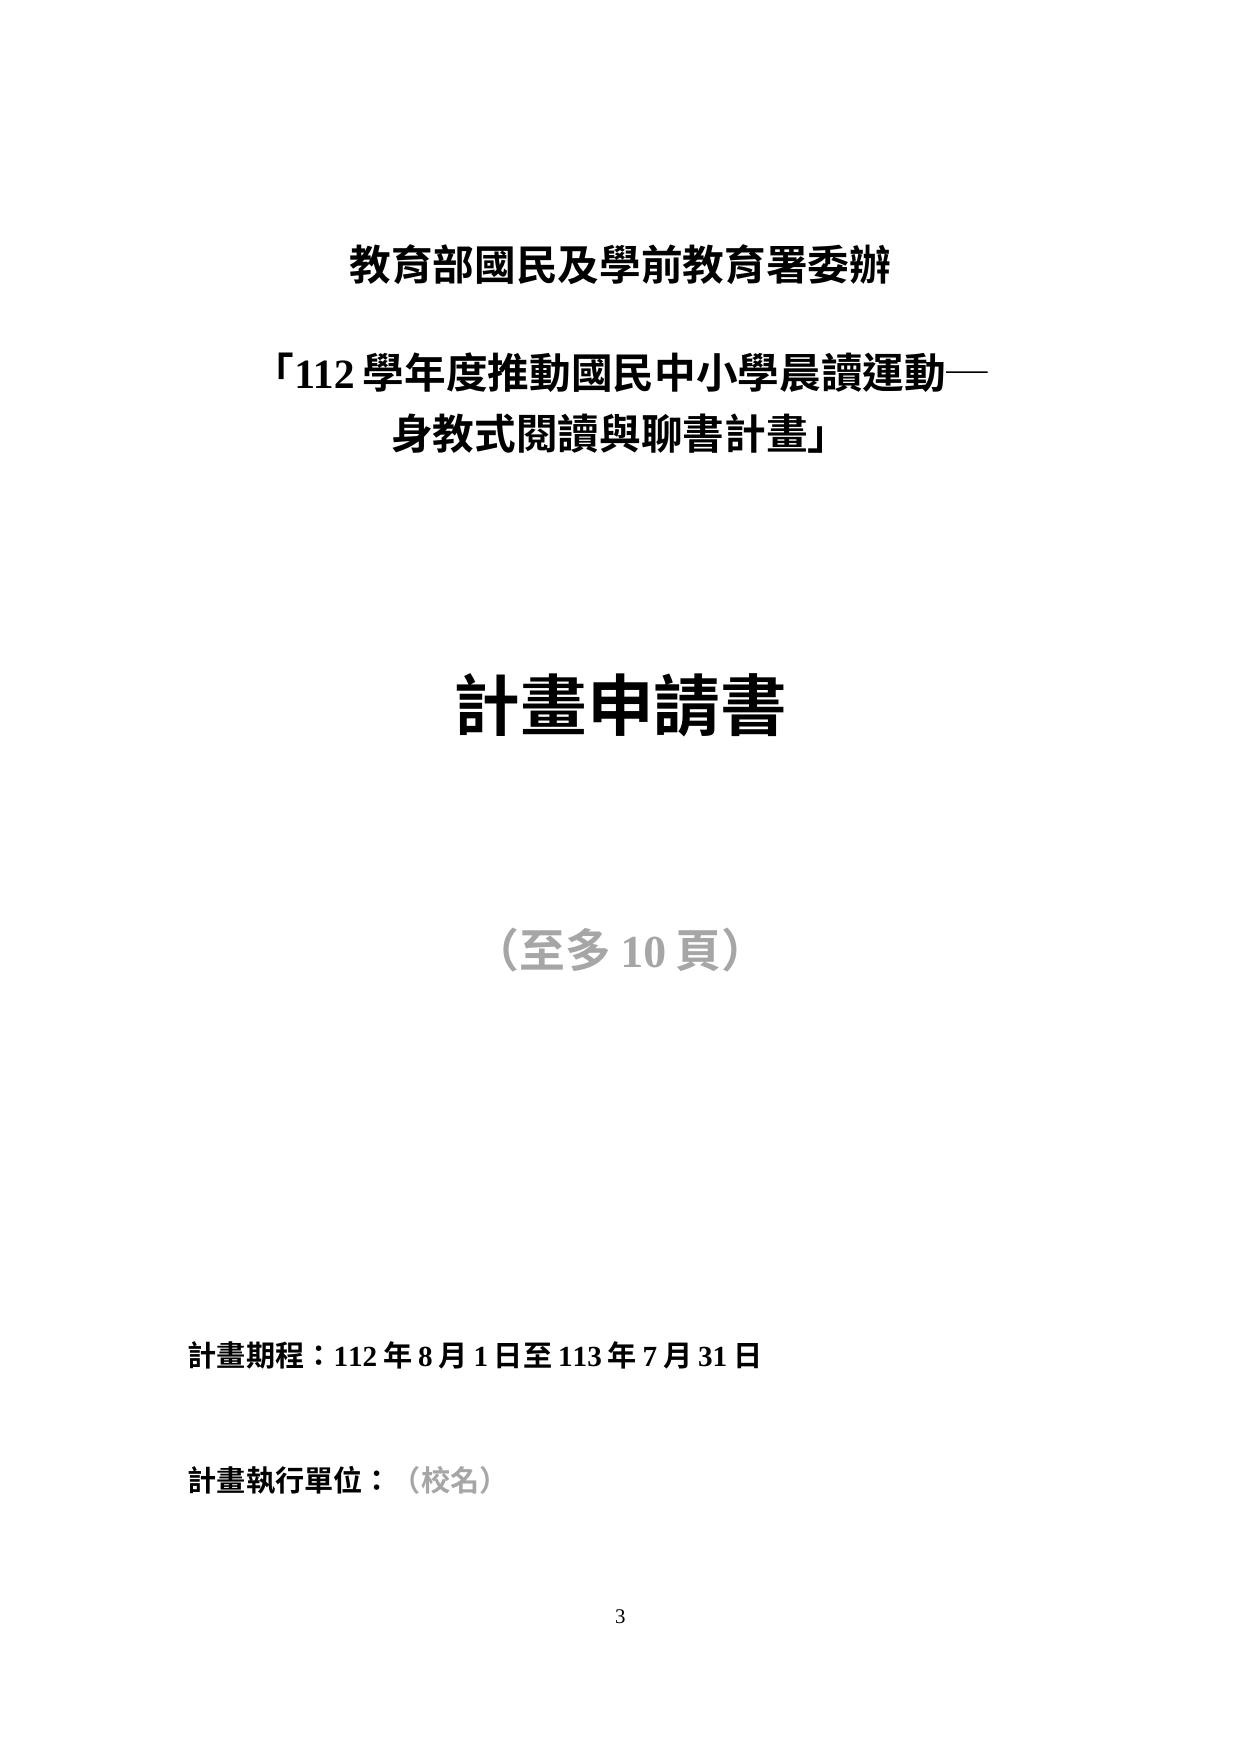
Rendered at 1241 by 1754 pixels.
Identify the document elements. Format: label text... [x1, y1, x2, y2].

text 計畫執行單位：（校名） [187, 1437, 1053, 1499]
text 教育部國民及學前教育署委辦 [187, 232, 1053, 293]
text 「112學年度推動國民中小學晨讀運動─ [187, 341, 1053, 401]
text 計畫申請書 [187, 653, 1053, 749]
text （至多10頁） [187, 874, 1053, 999]
text 身教式閱讀與聊書計畫」 [187, 401, 1053, 461]
text 計畫期程：112年8月1日至113年7月31日 [187, 1312, 1053, 1374]
